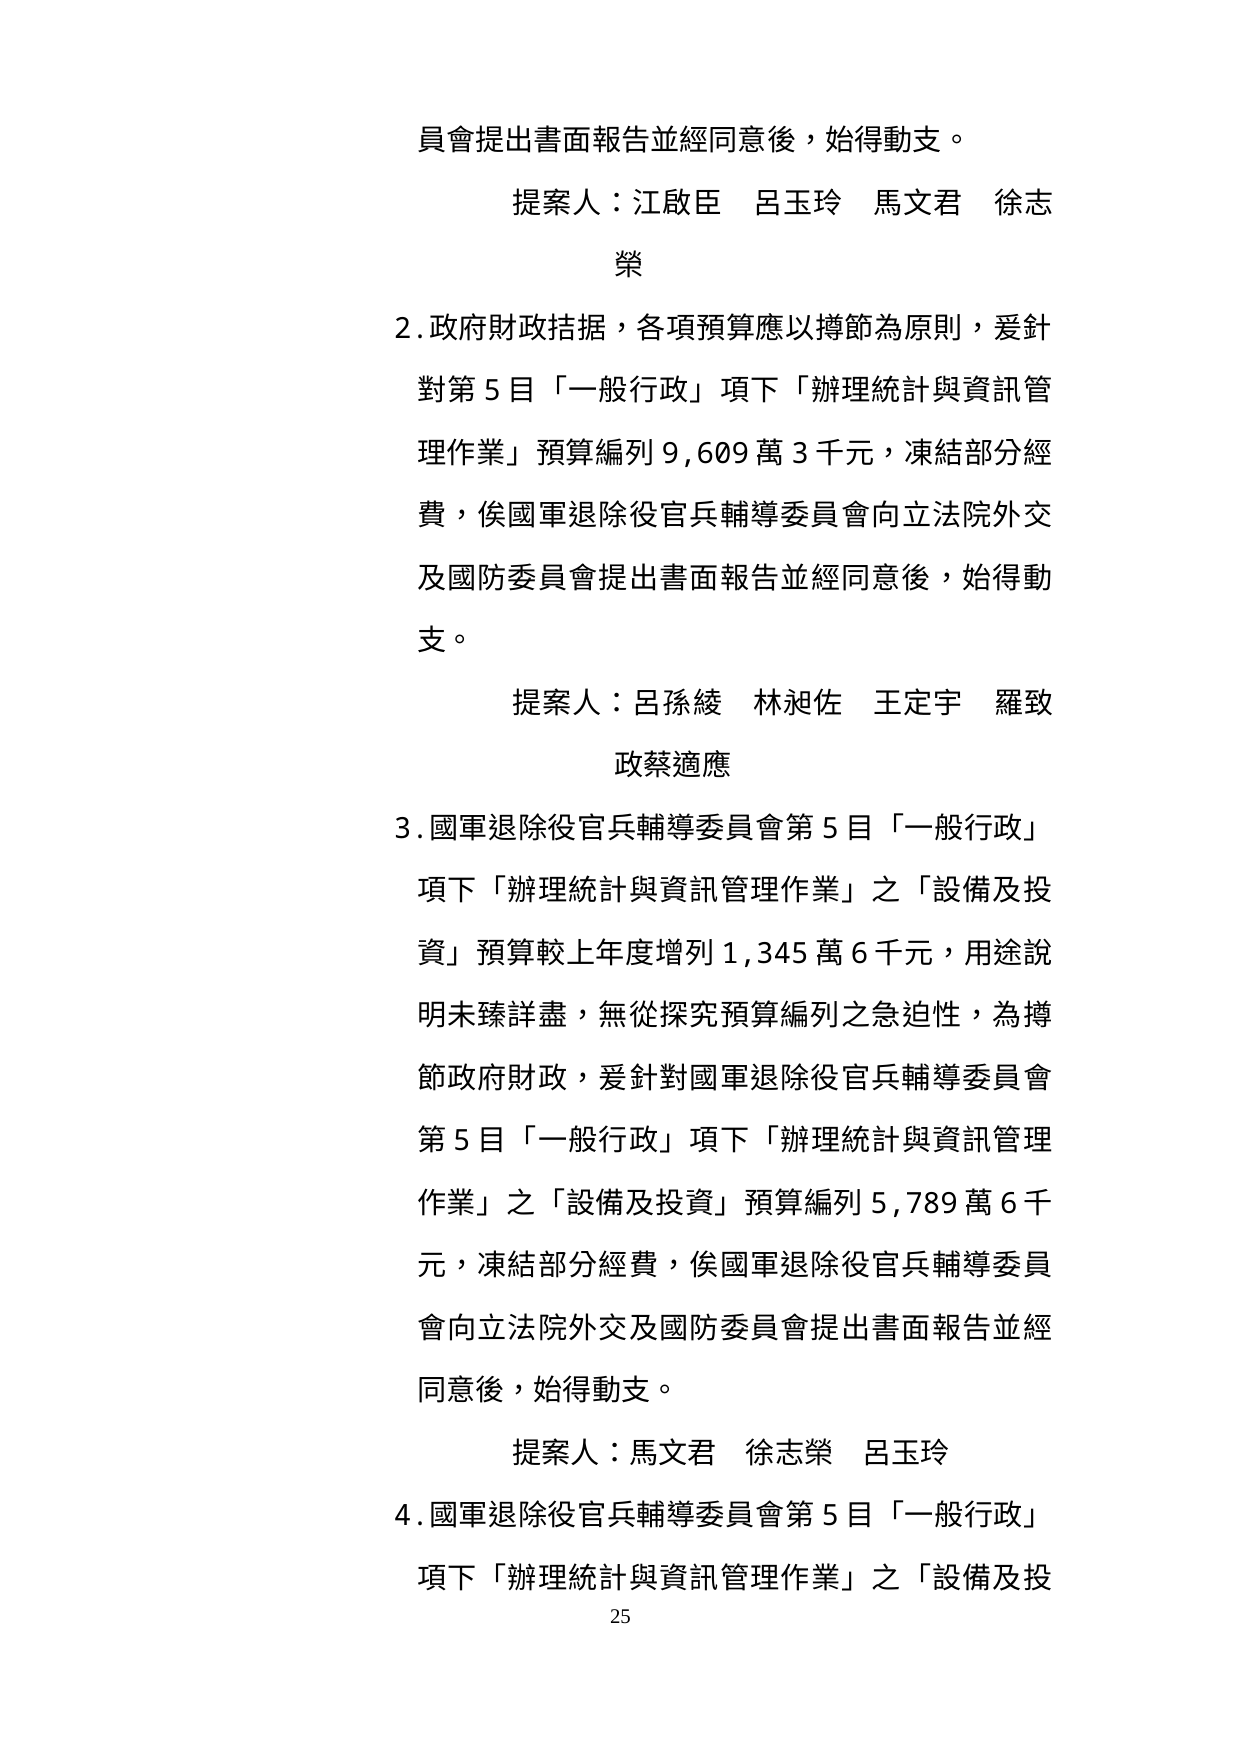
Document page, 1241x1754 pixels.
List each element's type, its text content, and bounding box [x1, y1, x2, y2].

text 提案人：馬文君 徐志榮 呂玉玲 [512, 1409, 1053, 1471]
text 2.政府財政拮据，各項預算應以撙節為原則，爰針對第5目「一般行政」項下「辦理統計與資訊管理作業」預算編列9,609萬3千元，凍結部分經費，俟國軍退除役官兵輔導委員會向立法院外交及國防委員會提出書面報告並經同意後，始得動支。 [393, 284, 1053, 659]
text 3.國軍退除役官兵輔導委員會第5目「一般行政」項下「辦理統計與資訊管理作業」之「設備及投資」預算較上年度增列1,345萬6千元，用途說明未臻詳盡，無從探究預算編列之急迫性，為撙節政府財政，爰針對國軍退除役官兵輔導委員會第5目「一般行政」項下「辦理統計與資訊管理作業」之「設備及投資」預算編列5,789萬6千元，凍結部分經費，俟國軍退除役官兵輔導委員會向立法院外交及國防委員會提出書面報告並經同意後，始得動支。 [393, 784, 1053, 1409]
text 員會提出書面報告並經同意後，始得動支。 [393, 96, 1053, 159]
text 提案人：呂孫綾 林昶佐 王定宇 羅致政蔡適應 [512, 659, 1053, 784]
text 提案人：江啟臣 呂玉玲 馬文君 徐志榮 [512, 159, 1053, 284]
text 4.國軍退除役官兵輔導委員會第5目「一般行政」項下「辦理統計與資訊管理作業」之「設備及投 [393, 1471, 1053, 1596]
